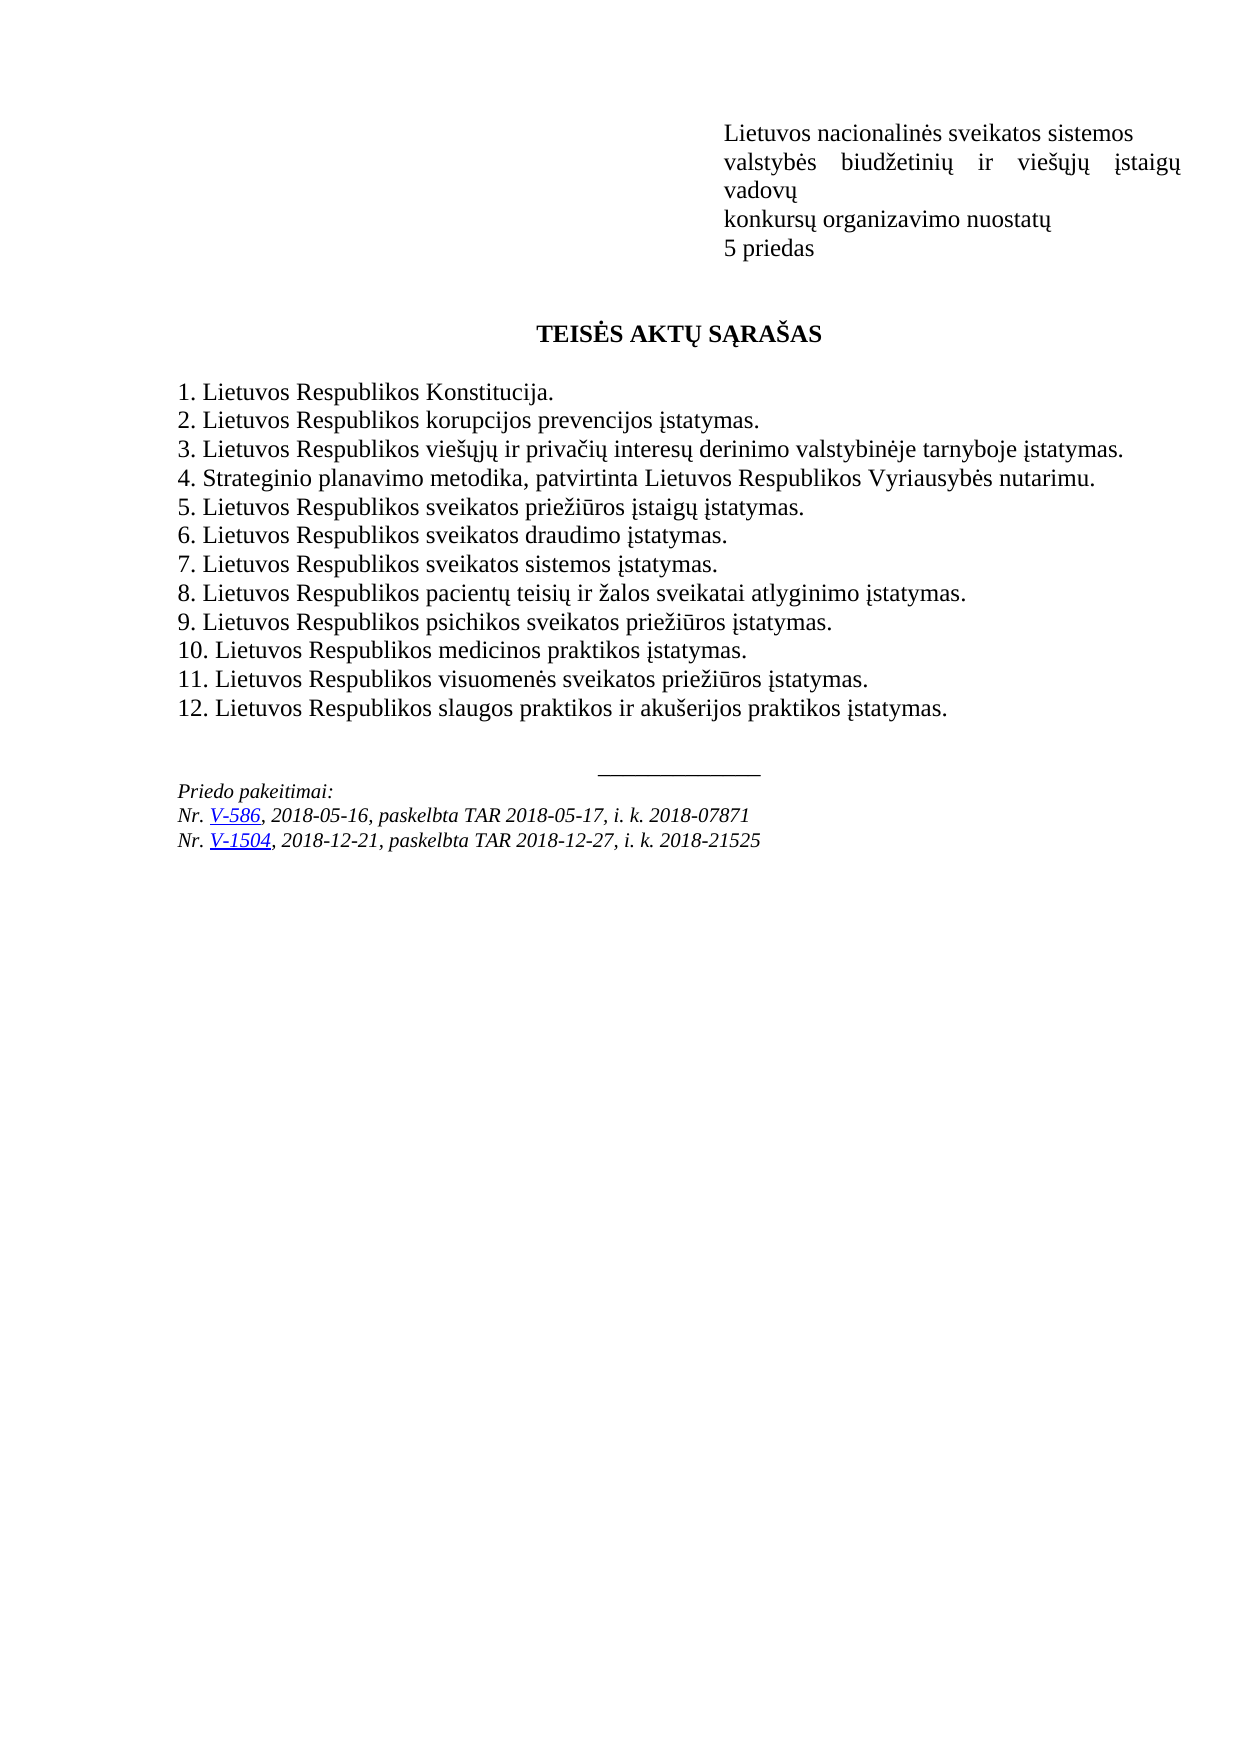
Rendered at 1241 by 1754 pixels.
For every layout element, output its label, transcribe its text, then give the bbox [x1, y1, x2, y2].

text Lietuvos nacionalinės sveikatos sistemos [177, 118, 1181, 147]
text 5 priedas [177, 233, 1181, 262]
text 9. Lietuvos Respublikos psichikos sveikatos priežiūros įstatymas. [177, 607, 1181, 636]
text 2. Lietuvos Respublikos korupcijos prevencijos įstatymas. [177, 406, 1181, 434]
text _____________ [177, 751, 1181, 779]
text 4. Strateginio planavimo metodika, patvirtinta Lietuvos Respublikos Vyriausybės nutarimu. [177, 463, 1181, 492]
text 11. Lietuvos Respublikos visuomenės sveikatos priežiūros įstatymas. [177, 664, 1181, 693]
text 8. Lietuvos Respublikos pacientų teisių ir žalos sveikatai atlyginimo įstatymas. [177, 578, 1181, 607]
text 10. Lietuvos Respublikos medicinos praktikos įstatymas. [177, 636, 1181, 664]
text Priedo pakeitimai: [177, 779, 1181, 803]
text Nr. V-1504, 2018-12-21, paskelbta TAR 2018-12-27, i. k. 2018-21525 [177, 827, 1181, 852]
text Nr. V-586, 2018-05-16, paskelbta TAR 2018-05-17, i. k. 2018-07871 [177, 803, 1181, 827]
text 1. Lietuvos Respublikos Konstitucija. [177, 377, 1181, 406]
text konkursų organizavimo nuostatų [177, 204, 1181, 233]
text 5. Lietuvos Respublikos sveikatos priežiūros įstaigų įstatymas. [177, 492, 1181, 521]
text 3. Lietuvos Respublikos viešųjų ir privačių interesų derinimo valstybinėje tarnyboje įstatymas. [177, 434, 1181, 463]
text TEISĖS AKTŲ SĄRAŠAS [177, 319, 1181, 348]
text valstybės biudžetinių ir viešųjų įstaigų vadovų [723, 147, 1181, 204]
text 6. Lietuvos Respublikos sveikatos draudimo įstatymas. [177, 521, 1181, 549]
text 12. Lietuvos Respublikos slaugos praktikos ir akušerijos praktikos įstatymas. [177, 693, 1181, 722]
text 7. Lietuvos Respublikos sveikatos sistemos įstatymas. [177, 549, 1181, 578]
